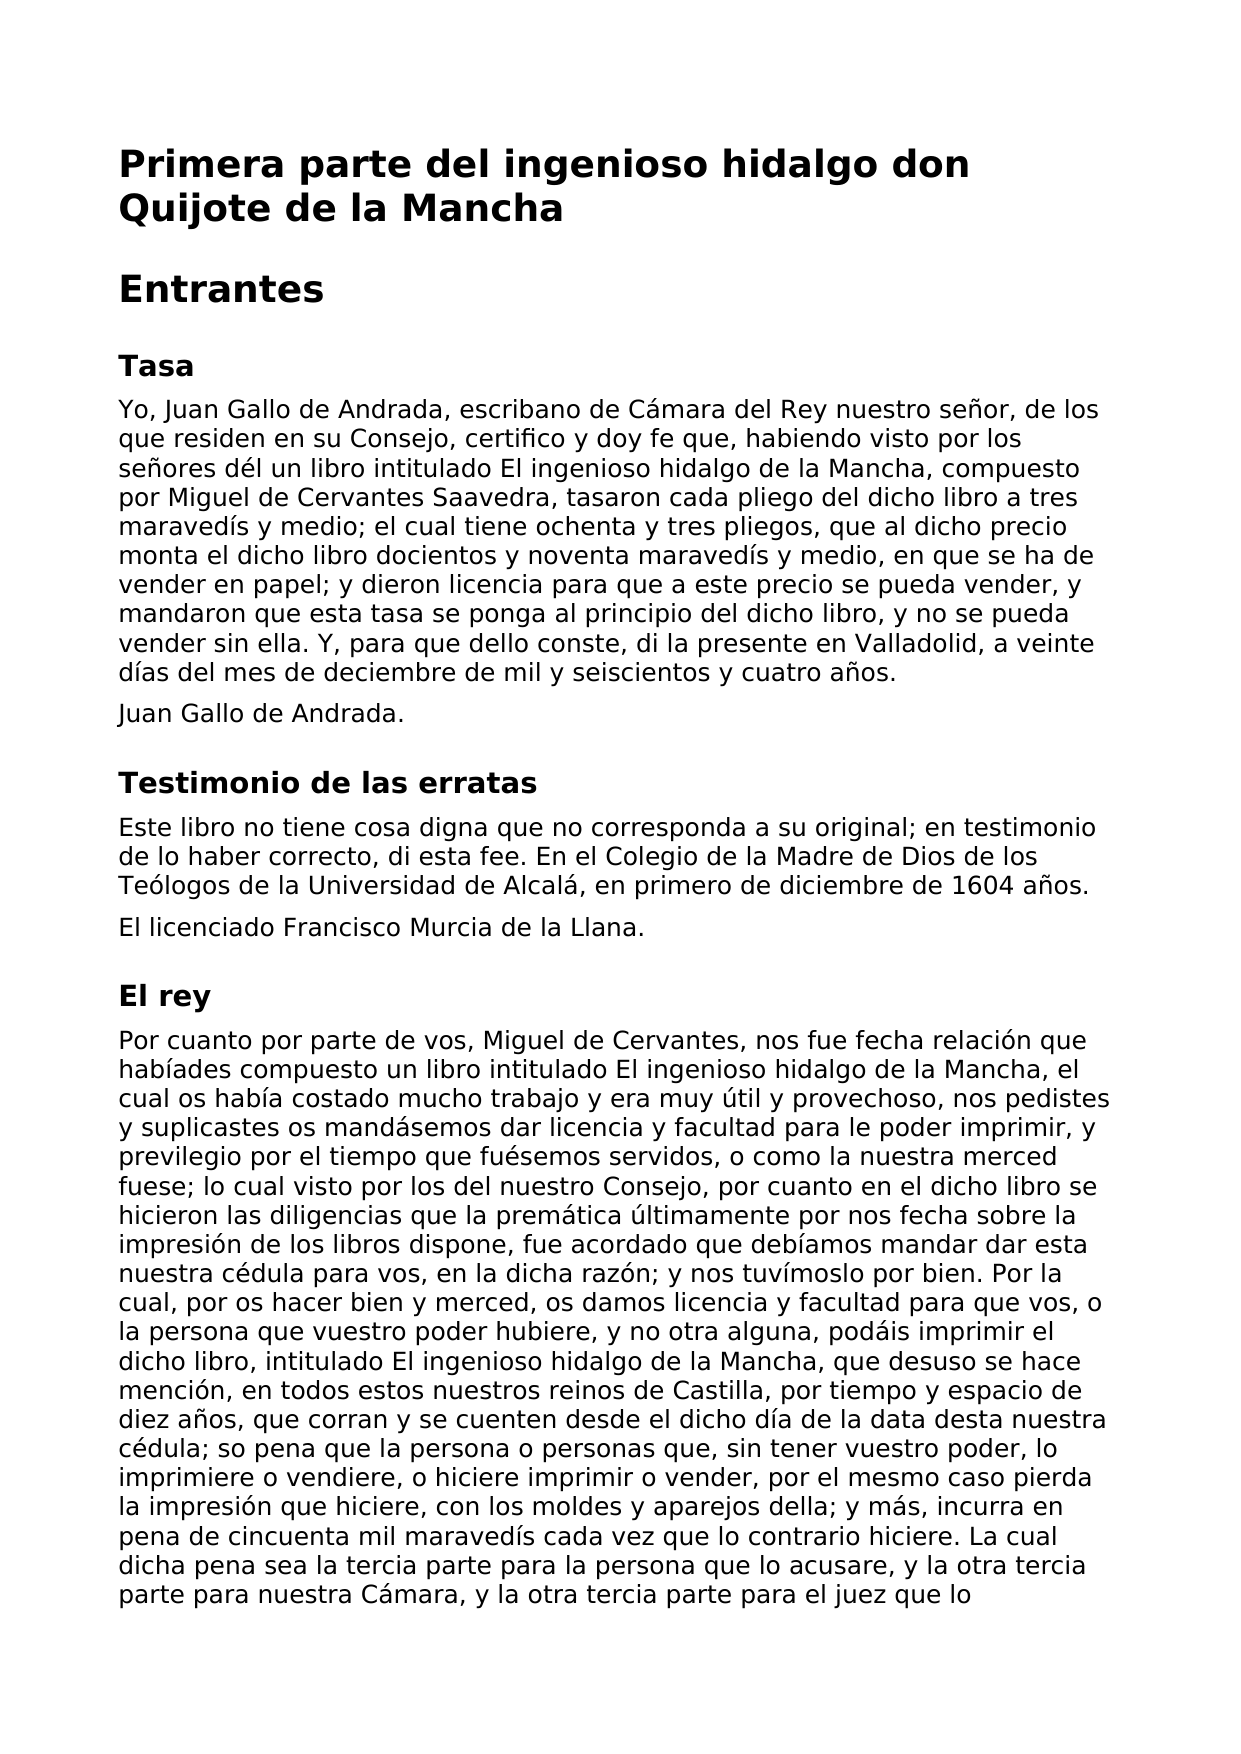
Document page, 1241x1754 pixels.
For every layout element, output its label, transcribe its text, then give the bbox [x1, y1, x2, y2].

text Este libro no tiene cosa digna que no corresponda a su original; en testimonio de lo haber correcto, di esta fee. En el Colegio de la Madre de Dios de los Teólogos de la Universidad de Alcalá, en primero de diciembre de 1604 años. [118, 813, 1122, 900]
text Yo, Juan Gallo de Andrada, escribano de Cámara del Rey nuestro señor, de los que residen en su Consejo, certifico y doy fe que, habiendo visto por los señores dél un libro intitulado El ingenioso hidalgo de la Mancha, compuesto por Miguel de Cervantes Saavedra, tasaron cada pliego del dicho libro a tres maravedís y medio; el cual tiene ochenta y tres pliegos, que al dicho precio monta el dicho libro docientos y noventa maravedís y medio, en que se ha de vender en papel; y dieron licencia para que a este precio se pueda vender, y mandaron que esta tasa se ponga al principio del dicho libro, y no se pueda vender sin ella. Y, para que dello conste, di la presente en Valladolid, a veinte días del mes de deciembre de mil y seiscientos y cuatro años. [118, 396, 1122, 687]
text El licenciado Francisco Murcia de la Llana. [118, 913, 1122, 942]
subtitle Tasa [118, 349, 1122, 383]
subtitle Primera parte del ingenioso hidalgo don Quijote de la Mancha [118, 143, 1122, 230]
text Juan Gallo de Andrada. [118, 700, 1122, 729]
subtitle El rey [118, 979, 1122, 1013]
text Por cuanto por parte de vos, Miguel de Cervantes, nos fue fecha relación que habíades compuesto un libro intitulado El ingenioso hidalgo de la Mancha, el cual os había costado mucho trabajo y era muy útil y provechoso, nos pedistes y suplicastes os mandásemos dar licencia y facultad para le poder imprimir, y previlegio por el tiempo que fuésemos servidos, o como la nuestra merced fuese; lo cual visto por los del nuestro Consejo, por cuanto en el dicho libro se hicieron las diligencias que la premática últimamente por nos fecha sobre la impresión de los libros dispone, fue acordado que debíamos mandar dar esta nuestra cédula para vos, en la dicha razón; y nos tuvímoslo por bien. Por la cual, por os hacer bien y merced, os damos licencia y facultad para que vos, o la persona que vuestro poder hubiere, y no otra alguna, podáis imprimir el dicho libro, intitulado El ingenioso hidalgo de la Mancha, que desuso se hace mención, en todos estos nuestros reinos de Castilla, por tiempo y espacio de diez años, que corran y se cuenten desde el dicho día de la data desta nuestra cédula; so pena que la persona o personas que, sin tener vuestro poder, lo imprimiere o vendiere, o hiciere imprimir o vender, por el mesmo caso pierda la impresión que hiciere, con los moldes y aparejos della; y más, incurra en pena de cincuenta mil maravedís cada vez que lo contrario hiciere. La cual dicha pena sea la tercia parte para la persona que lo acusare, y la otra tercia parte para nuestra Cámara, y la otra tercia parte para el juez que lo [118, 1026, 1122, 1609]
subtitle Testimonio de las erratas [118, 766, 1122, 800]
subtitle Entrantes [118, 268, 1122, 312]
